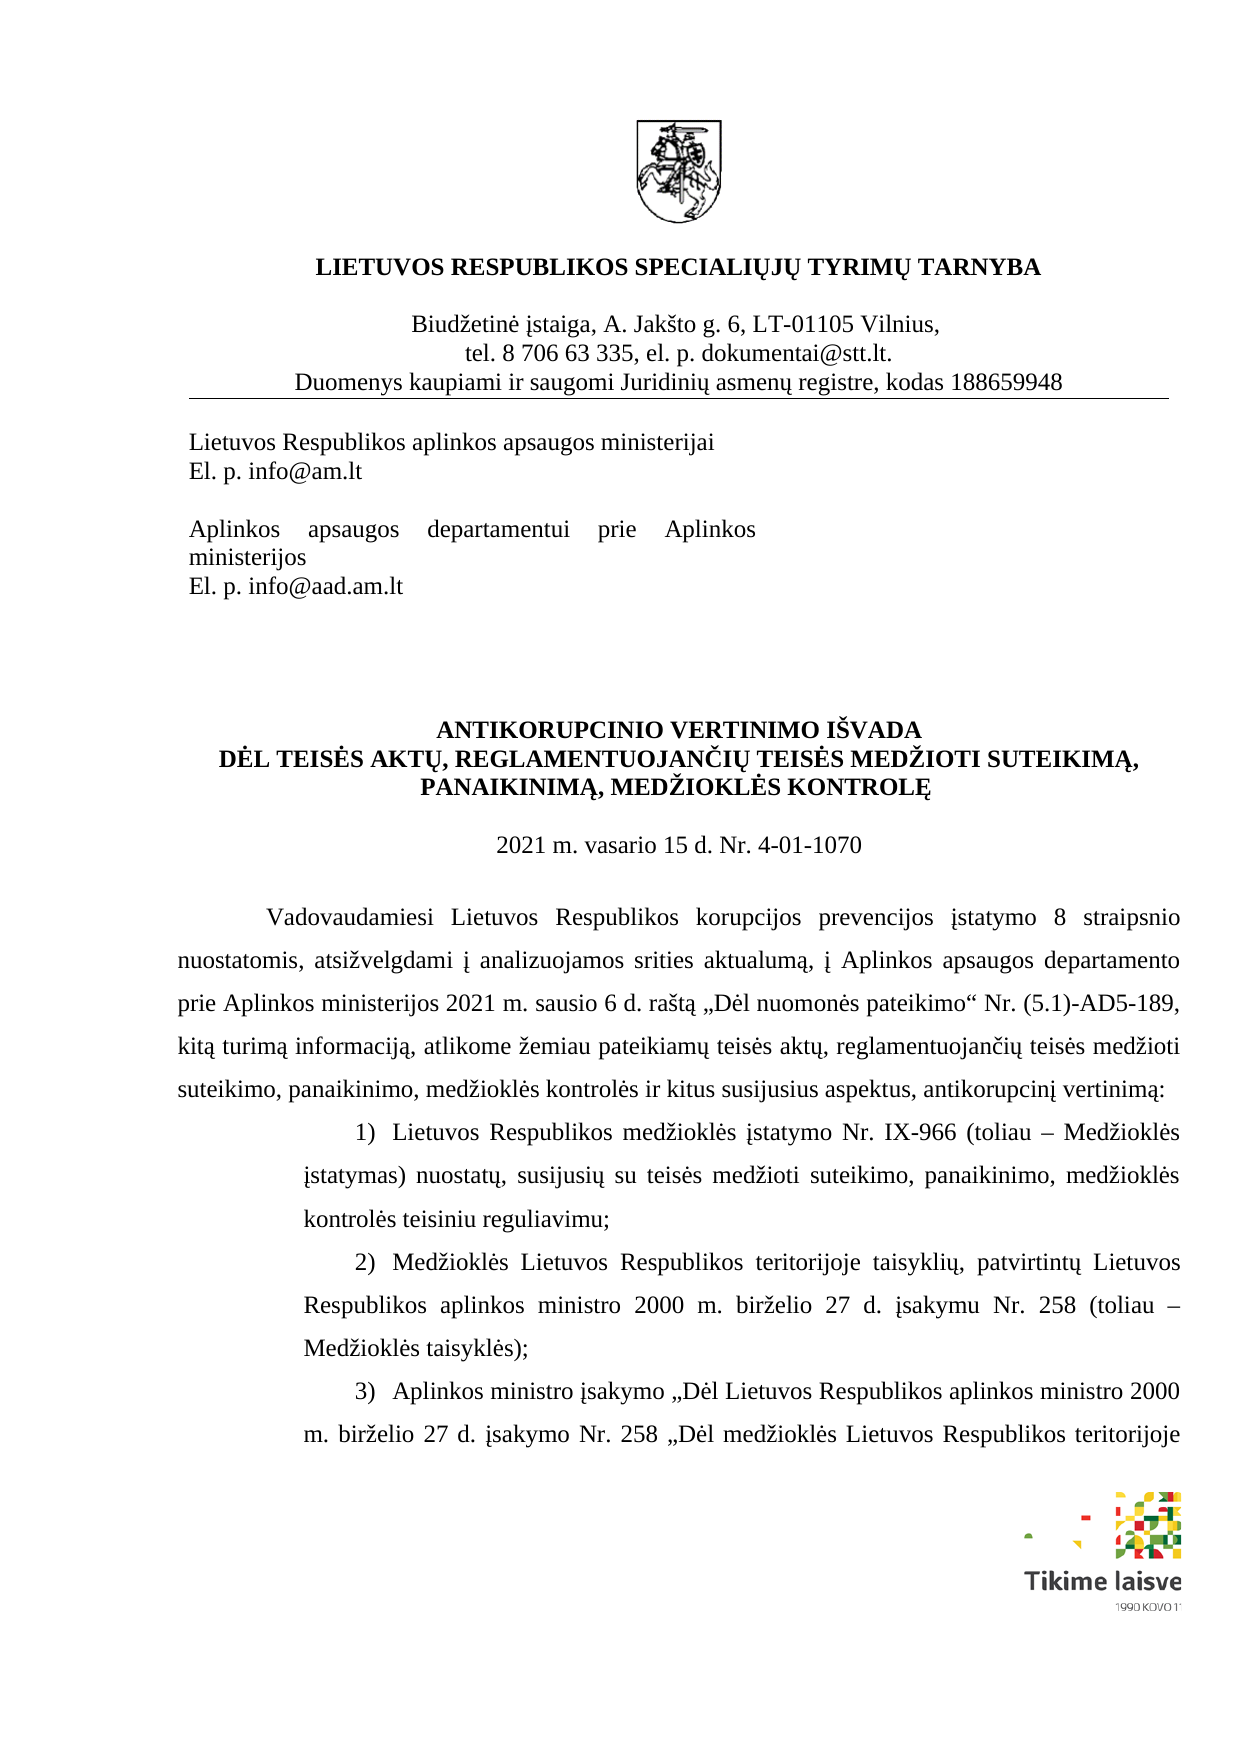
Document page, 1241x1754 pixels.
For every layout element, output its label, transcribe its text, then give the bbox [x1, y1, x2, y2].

text ANTIKORUPCINIO VERTINIMO IŠVADA [177, 715, 1181, 744]
list Aplinkos ministro įsakymo „Dėl Lietuvos Respublikos aplinkos ministro 2000 m. birželio 27 d. įsakymo Nr. 258 „Dėl medžioklės Lietuvos Respublikos teritorijoje [266, 1376, 1181, 1448]
table_header LIETUVOS RESPUBLIKOS SPECIALIŲJŲ TYRIMŲ TARNYBA Biudžetinė įstaiga, A. Jakšto g. 6, LT-01105 Vilnius, tel. 8 706 63 335, el. p. dokumentai@stt.lt. Duomenys kaupiami ir saugomi Juridinių asmenų registre, kodas 188659948 [177, 252, 1180, 427]
table_cell [767, 428, 1180, 715]
text 2021 m. vasario 15 d. Nr. 4-01-1070 [177, 830, 1181, 859]
table_header [723, 118, 1180, 223]
text DĖL TEISĖS AKTŲ, REGLAMENTUOJANČIŲ TEISĖS MEDŽIOTI SUTEIKIMĄ, PANAIKINIMĄ, MEDŽIOKLĖS KONTROLĘ [177, 744, 1181, 801]
text Vadovaudamiesi Lietuvos Respublikos korupcijos prevencijos įstatymo 8 straipsnio nuostatomis, atsižvelgdami į analizuojamos srities aktualumą, į Aplinkos apsaugos departamento prie Aplinkos ministerijos 2021 m. sausio 6 d. raštą „Dėl nuomonės pateikimo“ Nr. (5.1)-AD5-189, kitą turimą informaciją, atlikome žemiau pateikiamų teisės aktų, reglamentuojančių teisės medžioti suteikimo, panaikinimo, medžioklės kontrolės ir kitus susijusius aspektus, antikorupcinį vertinimą: [177, 902, 1181, 1103]
list Medžioklės Lietuvos Respublikos teritorijoje taisyklių, patvirtintų Lietuvos Respublikos aplinkos ministro 2000 m. birželio 27 d. įsakymu Nr. 258 (toliau – Medžioklės taisyklės); [266, 1247, 1181, 1362]
table_header [177, 118, 634, 223]
list Lietuvos Respublikos medžioklės įstatymo Nr. IX-966 (toliau – Medžioklės įstatymas) nuostatų, susijusių su teisės medžioti suteikimo, panaikinimo, medžioklės kontrolės teisiniu reguliavimu; [266, 1117, 1181, 1232]
table_cell Lietuvos Respublikos aplinkos apsaugos ministerijai El. p. info@am.lt Aplinkos apsaugos departamentui prie Aplinkos ministerijos El. p. info@aad.am.lt [177, 428, 767, 715]
